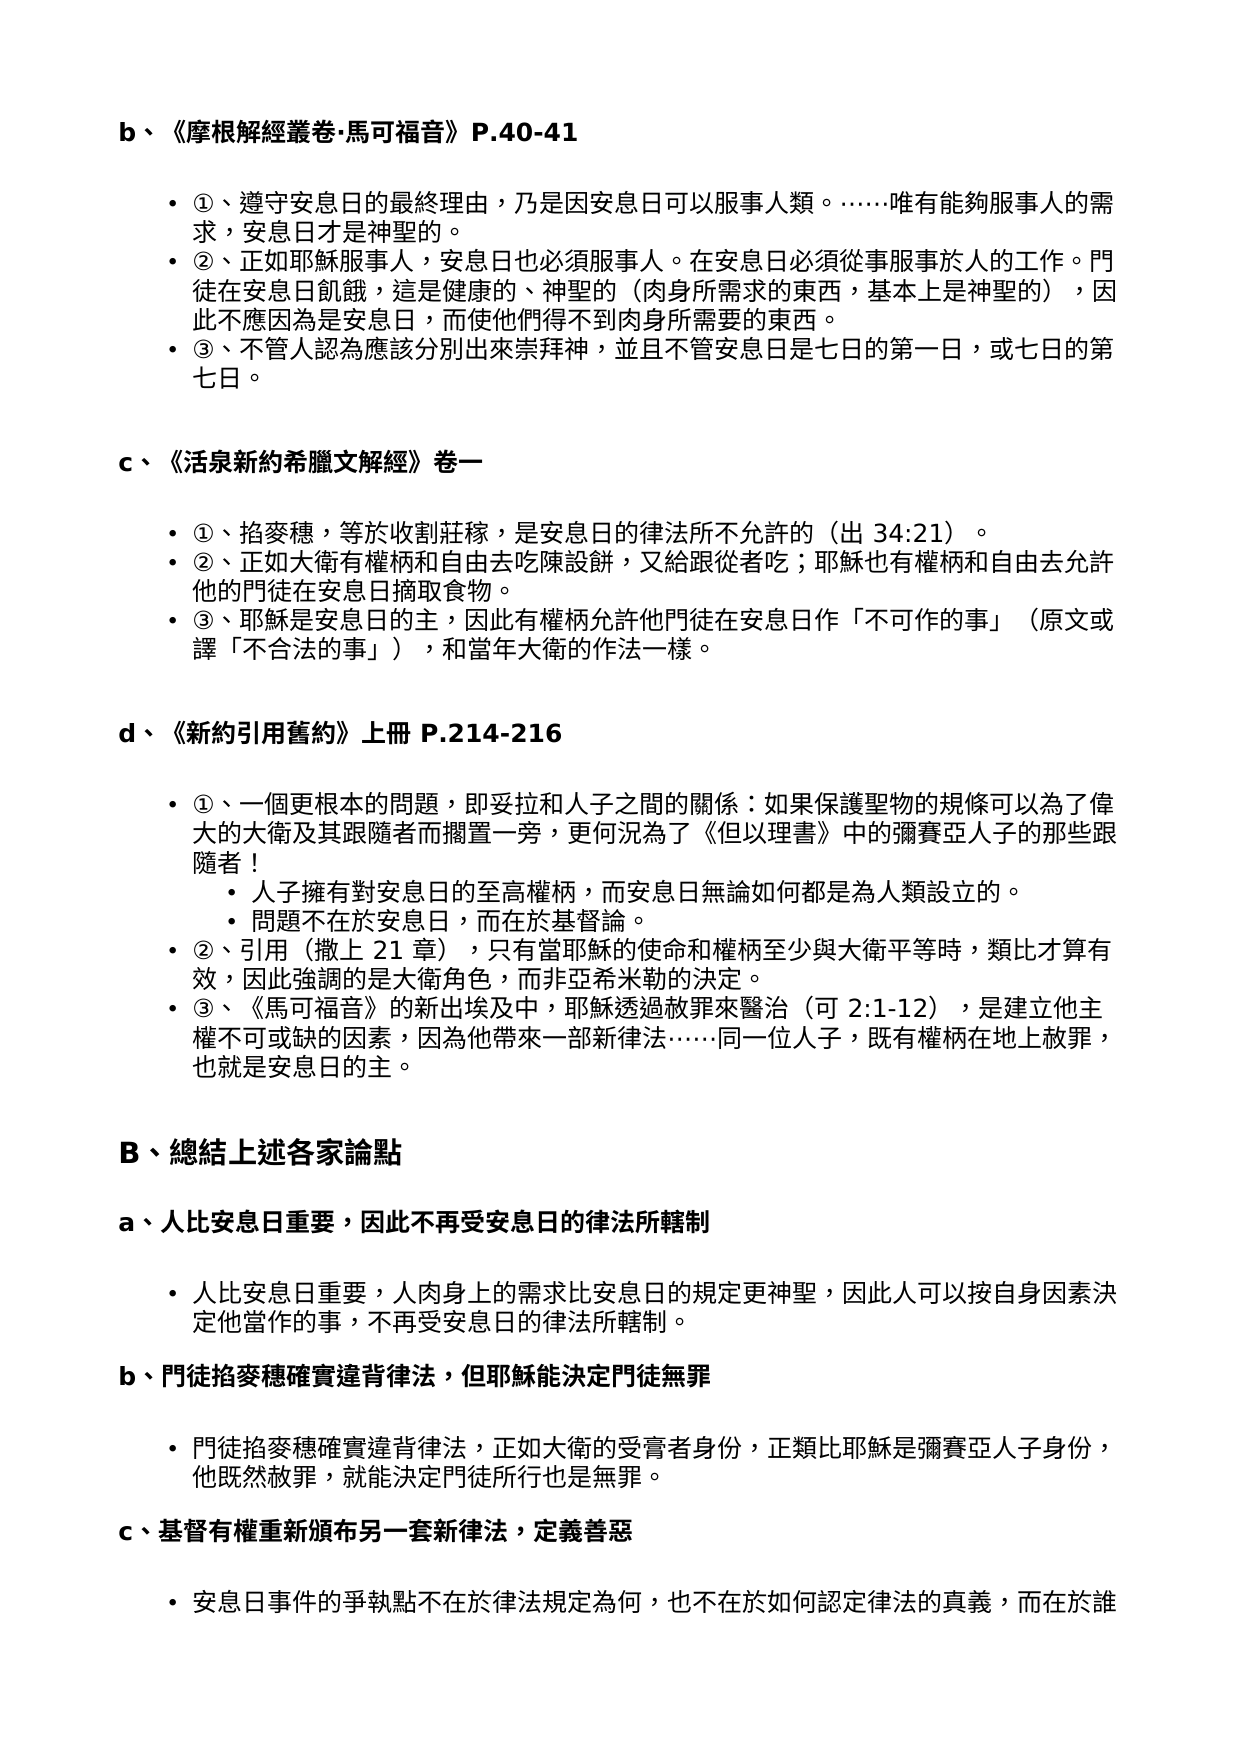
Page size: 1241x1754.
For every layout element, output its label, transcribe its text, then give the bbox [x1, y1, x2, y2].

list ③、耶穌是安息日的主，因此有權柄允許他門徒在安息日作「不可作的事」（原文或譯「不合法的事」），和當年大衛的作法一樣。 [177, 607, 1122, 665]
subtitle c、基督有權重新頒布另一套新律法，定義善惡 [118, 1517, 1122, 1546]
subtitle b、《摩根解經叢卷·馬可福音》P.40-41 [118, 118, 1122, 147]
subtitle b、門徒掐麥穗確實違背律法，但耶穌能決定門徒無罪 [118, 1363, 1122, 1392]
list ③、不管人認為應該分別出來崇拜神，並且不管安息日是七日的第一日，或七日的第七日。 [177, 335, 1122, 393]
list ②、正如耶穌服事人，安息日也必須服事人。在安息日必須從事服事於人的工作。門徒在安息日飢餓，這是健康的、神聖的（肉身所需求的東西，基本上是神聖的），因此不應因為是安息日，而使他們得不到肉身所需要的東西。 [177, 248, 1122, 335]
list 問題不在於安息日，而在於基督論。 [236, 907, 1122, 936]
subtitle B、總結上述各家論點 [118, 1137, 1122, 1171]
list ①、遵守安息日的最終理由，乃是因安息日可以服事人類。⋯⋯唯有能夠服事人的需求，安息日才是神聖的。 [177, 189, 1122, 248]
list 人比安息日重要，人肉身上的需求比安息日的規定更神聖，因此人可以按自身因素決定他當作的事，不再受安息日的律法所轄制。 [177, 1279, 1122, 1338]
list ①、一個更根本的問題，即妥拉和人子之間的關係：如果保護聖物的規條可以為了偉大的大衛及其跟隨者而擱置一旁，更何況為了《但以理書》中的彌賽亞人子的那些跟隨者！ [177, 791, 1122, 878]
subtitle c、《活泉新約希臘文解經》卷一 [118, 448, 1122, 477]
list 安息日事件的爭執點不在於律法規定為何，也不在於如何認定律法的真義，而在於誰 [177, 1588, 1122, 1617]
list ②、正如大衛有權柄和自由去吃陳設餅，又給跟從者吃；耶穌也有權柄和自由去允許他的門徒在安息日摘取食物。 [177, 548, 1122, 607]
list 人子擁有對安息日的至高權柄，而安息日無論如何都是為人類設立的。 [236, 878, 1122, 907]
list ②、引用（撒上 21 章），只有當耶穌的使命和權柄至少與大衛平等時，類比才算有效，因此強調的是大衛角色，而非亞希米勒的決定。 [177, 936, 1122, 995]
list ③、《馬可福音》的新出埃及中，耶穌透過赦罪來醫治（可 2:1-12），是建立他主權不可或缺的因素，因為他帶來一部新律法⋯⋯同一位人子，既有權柄在地上赦罪，也就是安息日的主。 [177, 995, 1122, 1082]
list 門徒掐麥穗確實違背律法，正如大衛的受膏者身份，正類比耶穌是彌賽亞人子身份，他既然赦罪，就能決定門徒所行也是無罪。 [177, 1434, 1122, 1492]
subtitle d、《新約引用舊約》上冊 P.214-216 [118, 719, 1122, 748]
subtitle a、人比安息日重要，因此不再受安息日的律法所轄制 [118, 1208, 1122, 1237]
list ①、掐麥穗，等於收割莊稼，是安息日的律法所不允許的（出 34:21）。 [177, 519, 1122, 548]
